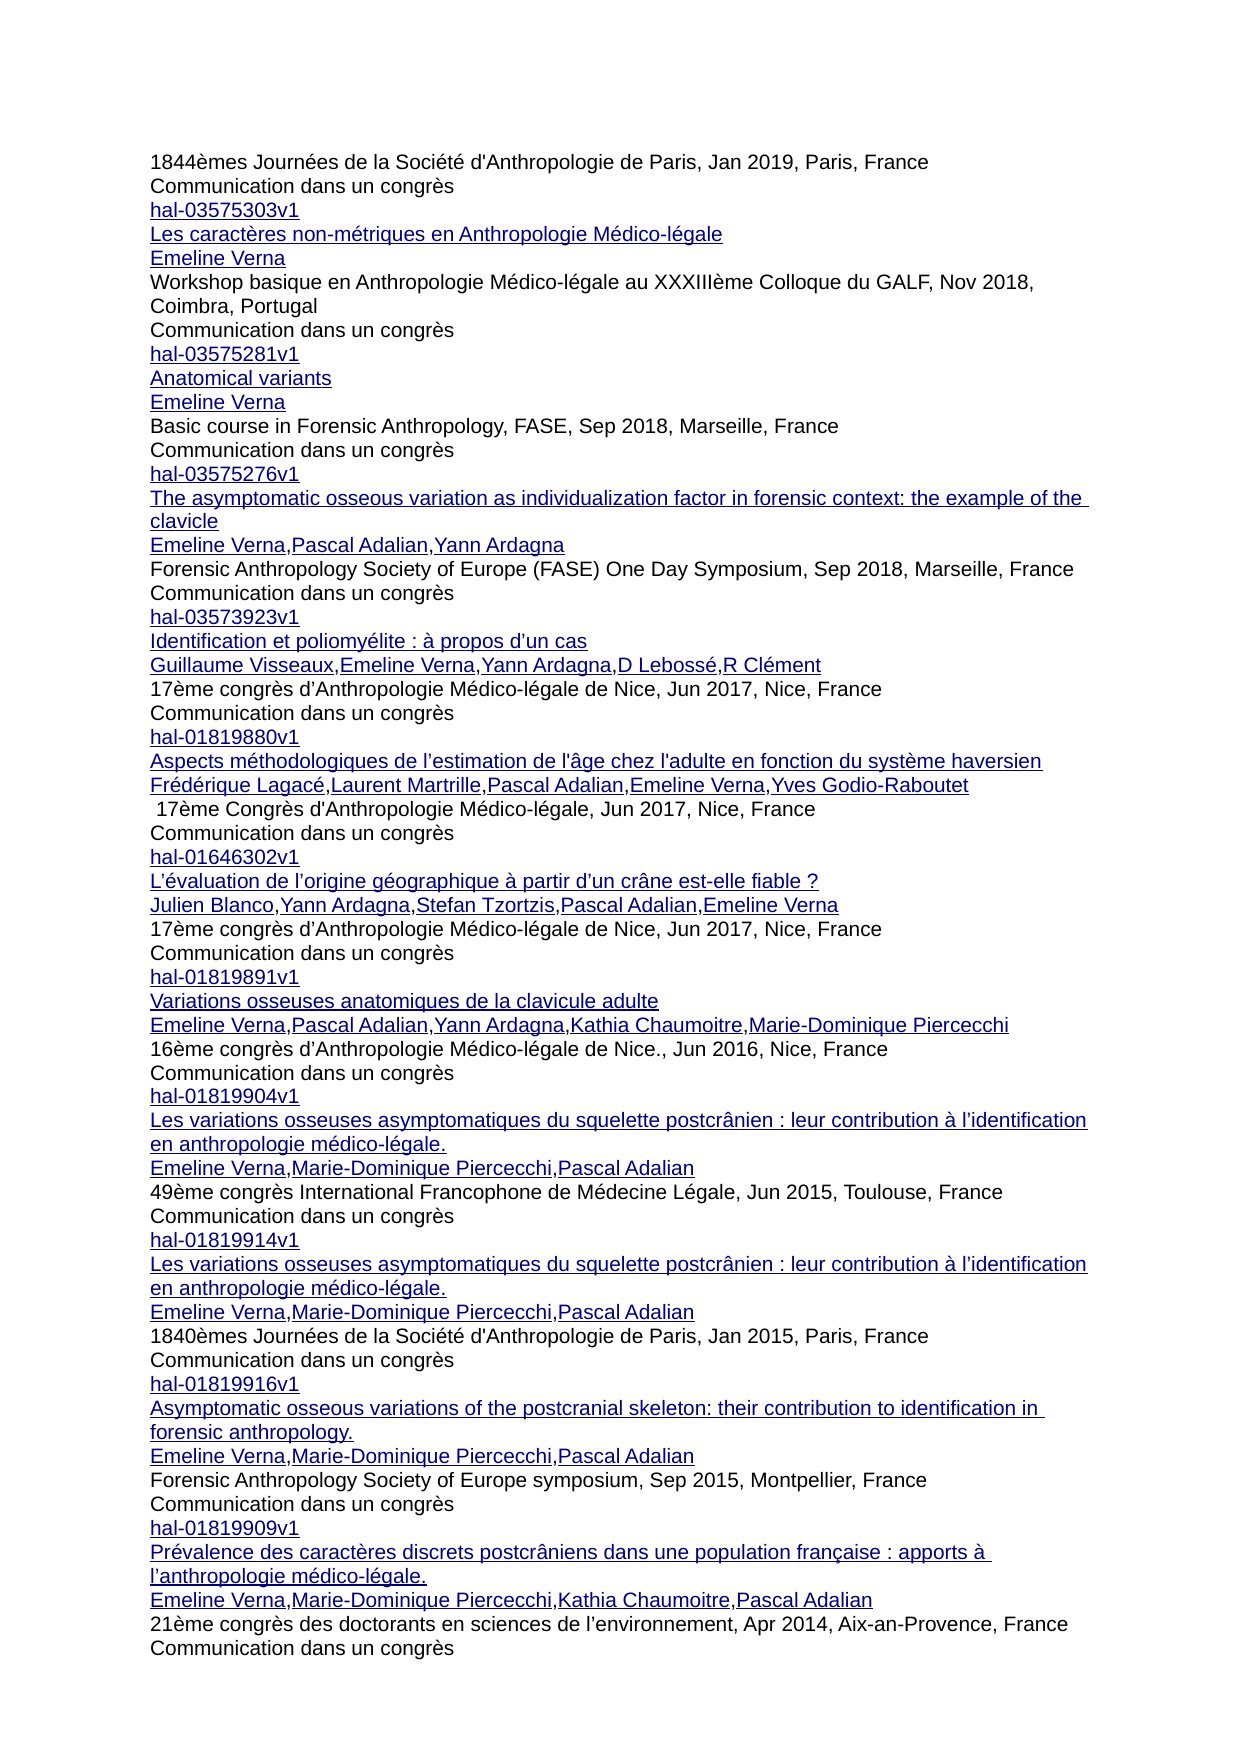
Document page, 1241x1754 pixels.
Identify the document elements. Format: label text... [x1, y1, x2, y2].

table_cell Prévalence des caractères discrets postcrâniens dans une population française : apports à l’anthropologie médico-légale. Emeline Verna,Marie-Dominique Piercecchi,Kathia Chaumoitre,Pascal Adalian 21ème congrès des doctorants en sciences de l’environnement, Apr 2014, Aix-an-Provence, France Communication dans un congrès [150, 1540, 1090, 1659]
table_cell Anatomical variants Emeline Verna Basic course in Forensic Anthropology, FASE, Sep 2018, Marseille, France Communication dans un congrès hal-03575276v1 [150, 366, 1090, 485]
table_cell Les variations osseuses asymptomatiques du squelette postcrânien : leur contribution à l’identification en anthropologie médico-légale. Emeline Verna,Marie-Dominique Piercecchi,Pascal Adalian 49ème congrès International Francophone de Médecine Légale, Jun 2015, Toulouse, France Communication dans un congrès hal-01819914v1 [150, 1108, 1090, 1252]
table_cell Asymptomatic osseous variations of the postcranial skeleton: their contribution to identification in forensic anthropology. Emeline Verna,Marie-Dominique Piercecchi,Pascal Adalian Forensic Anthropology Society of Europe symposium, Sep 2015, Montpellier, France Communication dans un congrès hal-01819909v1 [150, 1396, 1090, 1539]
table_cell Identification et poliomyélite : à propos d’un cas Guillaume Visseaux,Emeline Verna,Yann Ardagna,D Lebossé,R Clément 17ème congrès d’Anthropologie Médico-légale de Nice, Jun 2017, Nice, France Communication dans un congrès hal-01819880v1 [150, 629, 1090, 749]
table_cell The asymptomatic osseous variation as individualization factor in forensic context: the example of the clavicle Emeline Verna,Pascal Adalian,Yann Ardagna Forensic Anthropology Society of Europe (FASE) One Day Symposium, Sep 2018, Marseille, France Communication dans un congrès hal-03573923v1 [150, 485, 1090, 629]
table_cell Variations osseuses anatomiques de la clavicule adulte Emeline Verna,Pascal Adalian,Yann Ardagna,Kathia Chaumoitre,Marie-Dominique Piercecchi 16ème congrès d’Anthropologie Médico-légale de Nice., Jun 2016, Nice, France Communication dans un congrès hal-01819904v1 [150, 989, 1090, 1108]
table_cell Les variations osseuses asymptomatiques du squelette postcrânien : leur contribution à l’identification en anthropologie médico-légale. Emeline Verna,Marie-Dominique Piercecchi,Pascal Adalian 1840èmes Journées de la Société d'Anthropologie de Paris, Jan 2015, Paris, France Communication dans un congrès hal-01819916v1 [150, 1252, 1090, 1396]
table_cell L’évaluation de l’origine géographique à partir d’un crâne est-elle fiable ? Julien Blanco,Yann Ardagna,Stefan Tzortzis,Pascal Adalian,Emeline Verna 17ème congrès d’Anthropologie Médico-légale de Nice, Jun 2017, Nice, France Communication dans un congrès hal-01819891v1 [150, 869, 1090, 988]
table_cell 1844èmes Journées de la Société d'Anthropologie de Paris, Jan 2019, Paris, France Communication dans un congrès hal-03575303v1 [150, 150, 1090, 222]
table_cell Aspects méthodologiques de l’estimation de l'âge chez l'adulte en fonction du système haversien Frédérique Lagacé,Laurent Martrille,Pascal Adalian,Emeline Verna,Yves Godio-Raboutet 17ème Congrès d'Anthropologie Médico-légale, Jun 2017, Nice, France Communication dans un congrès hal-01646302v1 [150, 749, 1090, 869]
table_cell Les caractères non-métriques en Anthropologie Médico-légale Emeline Verna Workshop basique en Anthropologie Médico-légale au XXXIIIème Colloque du GALF, Nov 2018, Coimbra, Portugal Communication dans un congrès hal-03575281v1 [150, 222, 1090, 366]
